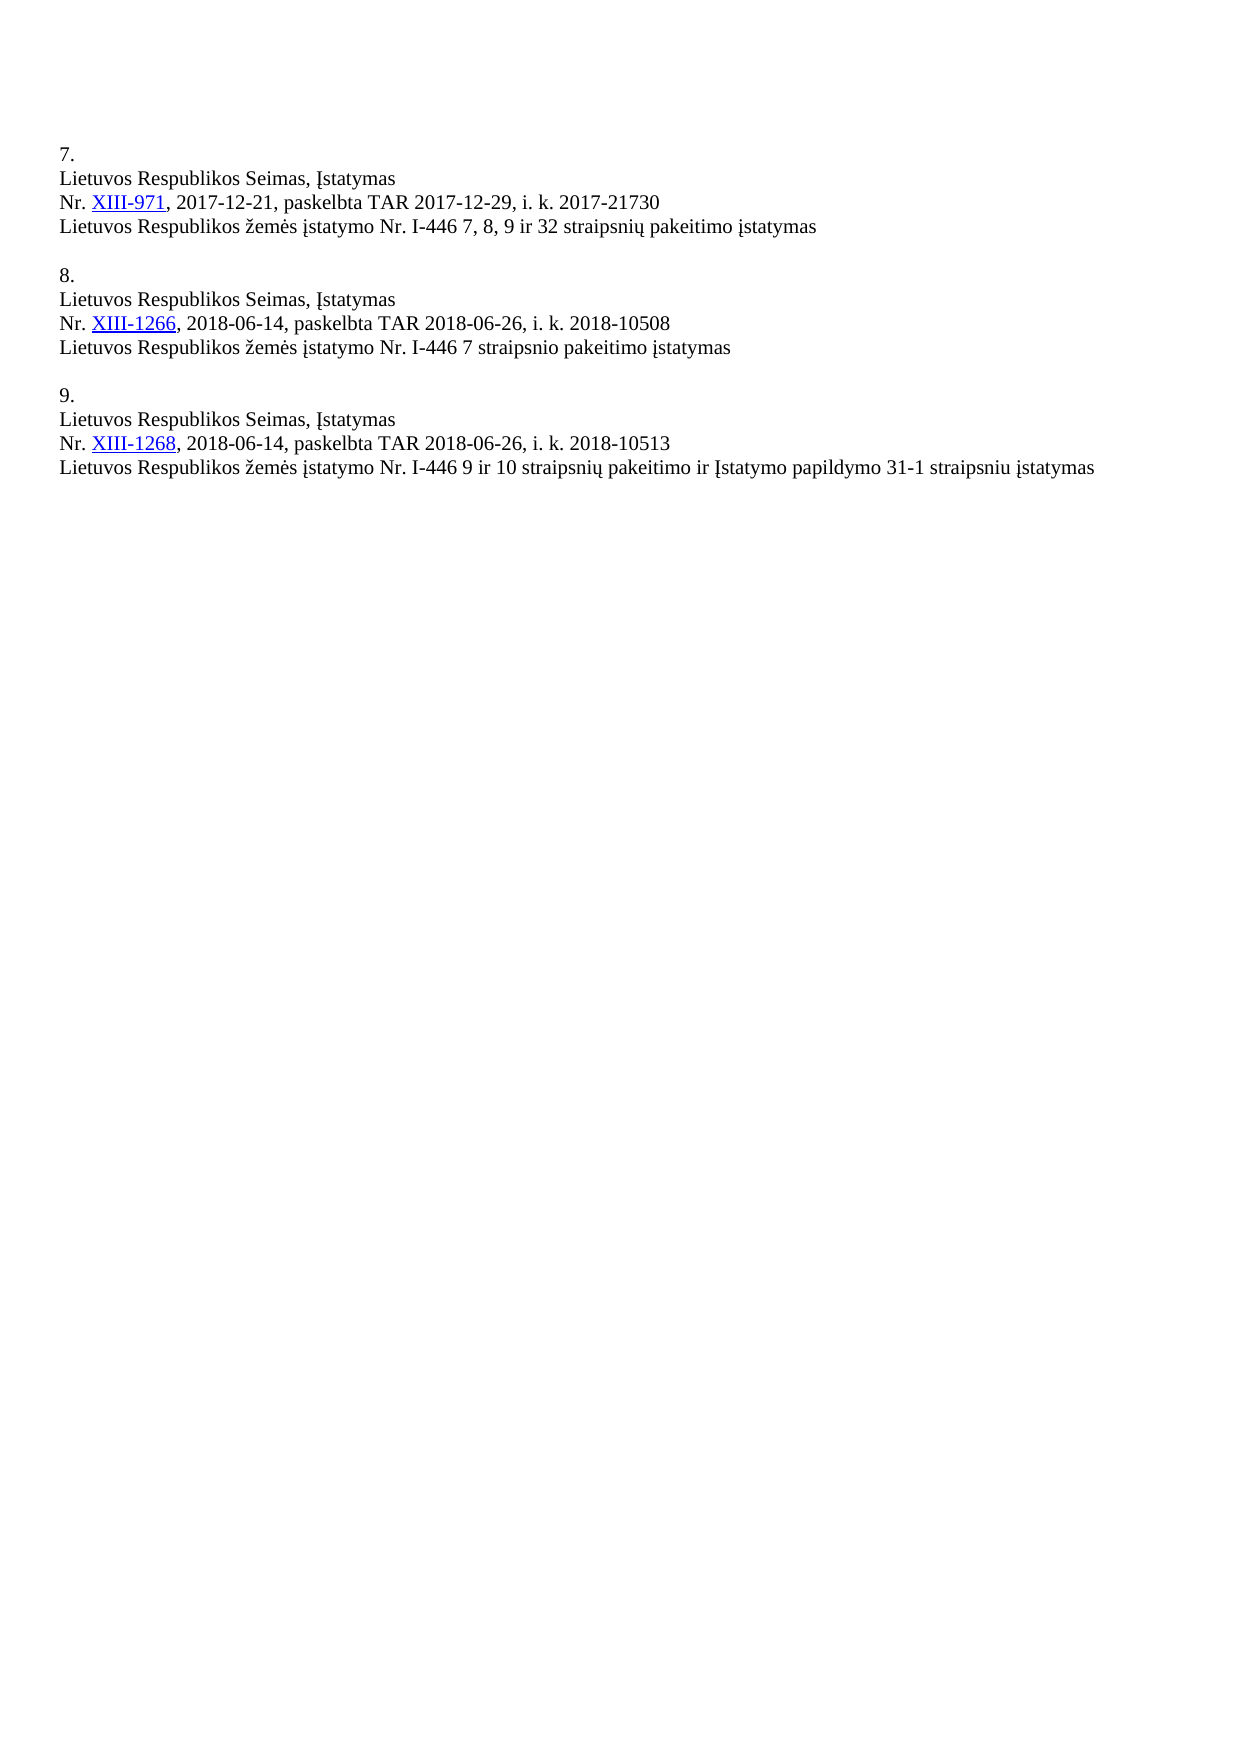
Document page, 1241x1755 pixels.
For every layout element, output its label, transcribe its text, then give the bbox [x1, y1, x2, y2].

text Nr. XIII-1266, 2018-06-14, paskelbta TAR 2018-06-26, i. k. 2018-10508 [59, 311, 1122, 335]
text 9. [59, 383, 1122, 407]
text Lietuvos Respublikos žemės įstatymo Nr. I-446 9 ir 10 straipsnių pakeitimo ir Įstatymo papildymo 31-1 straipsniu įstatymas [59, 455, 1122, 479]
text 7. [59, 142, 1122, 166]
text Nr. XIII-1268, 2018-06-14, paskelbta TAR 2018-06-26, i. k. 2018-10513 [59, 431, 1122, 455]
text Lietuvos Respublikos žemės įstatymo Nr. I-446 7, 8, 9 ir 32 straipsnių pakeitimo įstatymas [59, 214, 1122, 238]
text 8. [59, 262, 1122, 287]
text Nr. XIII-971, 2017-12-21, paskelbta TAR 2017-12-29, i. k. 2017-21730 [59, 190, 1122, 214]
text Lietuvos Respublikos Seimas, Įstatymas [59, 407, 1122, 431]
text Lietuvos Respublikos žemės įstatymo Nr. I-446 7 straipsnio pakeitimo įstatymas [59, 335, 1122, 359]
text Lietuvos Respublikos Seimas, Įstatymas [59, 287, 1122, 311]
text Lietuvos Respublikos Seimas, Įstatymas [59, 166, 1122, 190]
